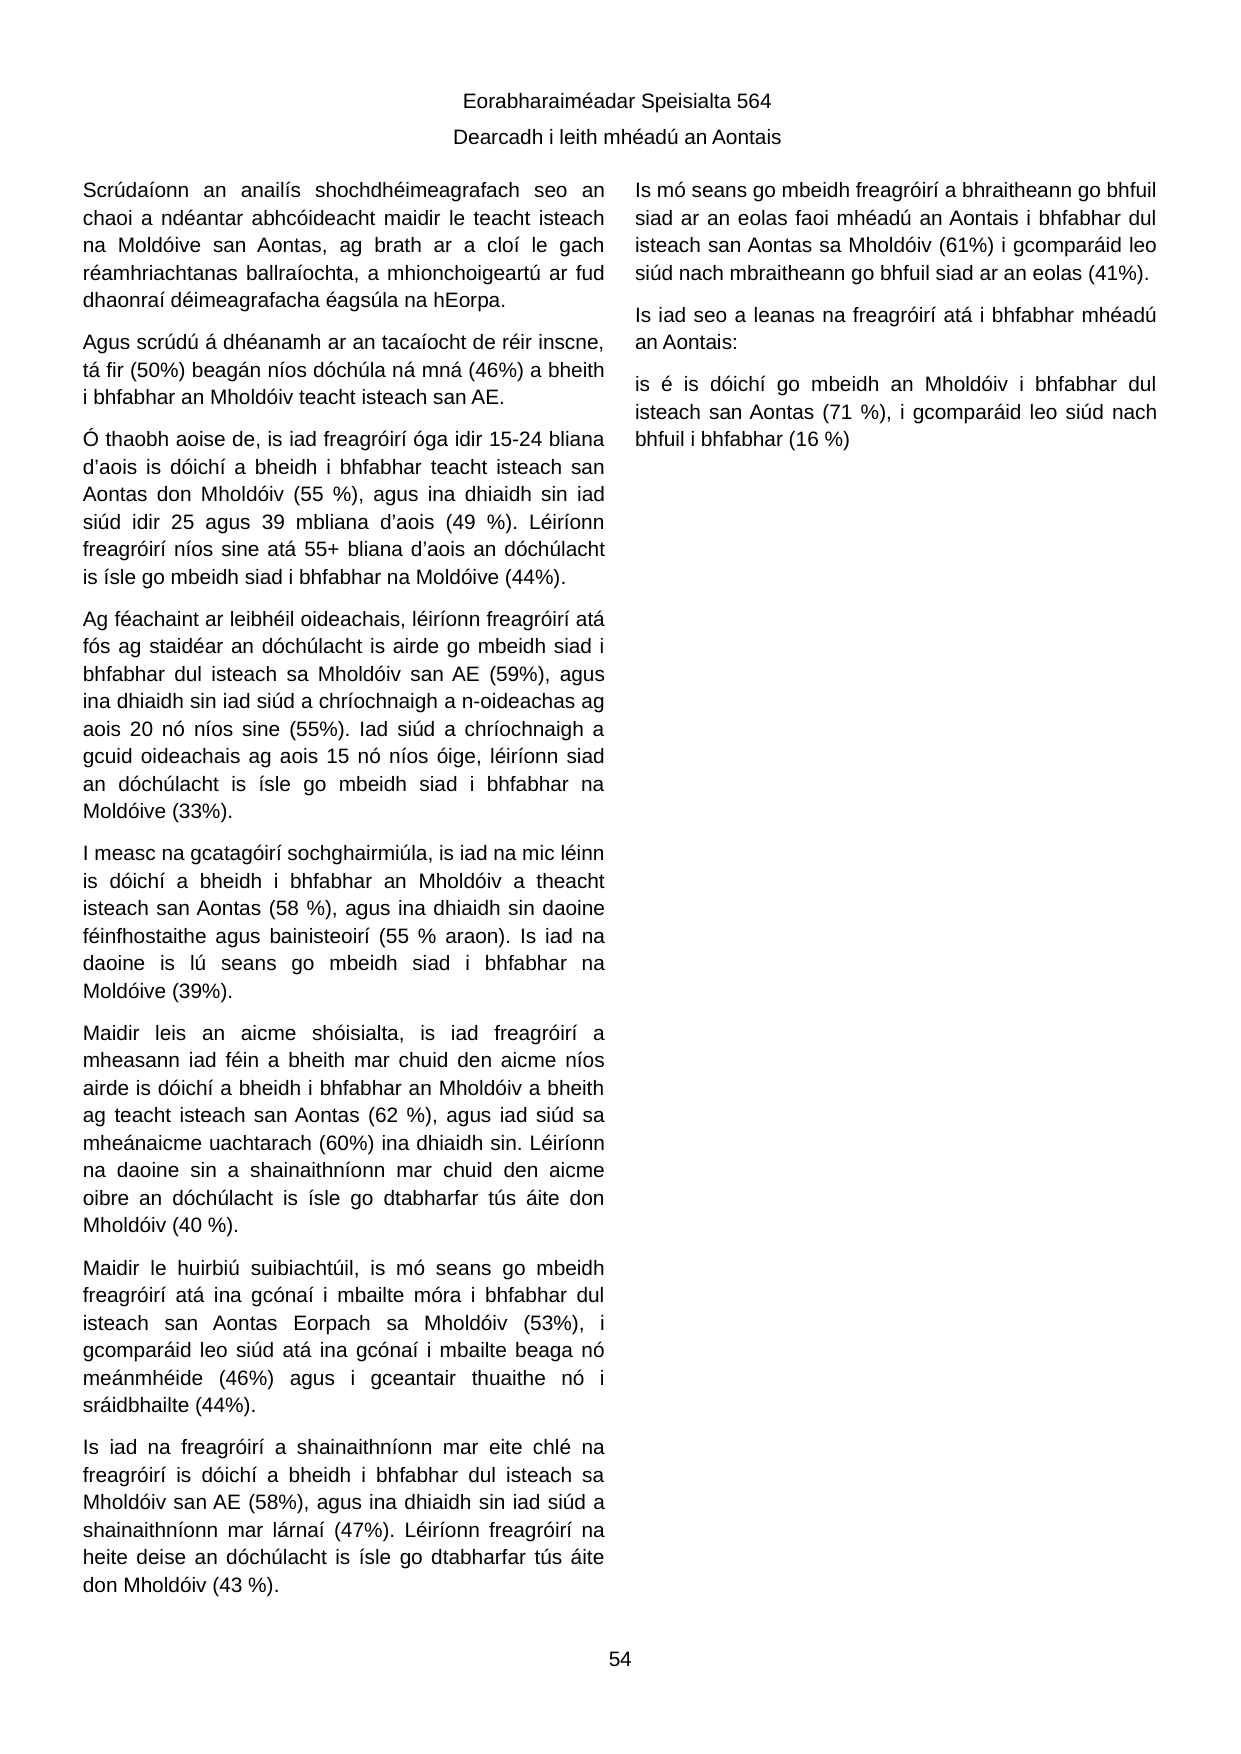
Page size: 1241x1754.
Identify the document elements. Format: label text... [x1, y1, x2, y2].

text Ó thaobh aoise de, is iad freagróirí óga idir 15-24 bliana d’aois is dóichí a bheidh i bhfabhar teacht isteach san Aontas don Mholdóiv (55 %), agus ina dhiaidh sin iad siúd idir 25 agus 39 mbliana d’aois (49 %). Léiríonn freagróirí níos sine atá 55+ bliana d’aois an dóchúlacht is ísle go mbeidh siad i bhfabhar na Moldóive (44%). [83, 427, 605, 588]
text Is mó seans go mbeidh freagróirí a bhraitheann go bhfuil siad ar an eolas faoi mhéadú an Aontais i bhfabhar dul isteach san Aontas sa Mholdóiv (61%) i gcomparáid leo siúd nach mbraitheann go bhfuil siad ar an eolas (41%). [635, 178, 1157, 284]
text Scrúdaíonn an anailís shochdhéimeagrafach seo an chaoi a ndéantar abhcóideacht maidir le teacht isteach na Moldóive san Aontas, ag brath ar a cloí le gach réamhriachtanas ballraíochta, a mhionchoigeartú ar fud dhaonraí déimeagrafacha éagsúla na hEorpa. [83, 178, 605, 312]
text is é is dóichí go mbeidh an Mholdóiv i bhfabhar dul isteach san Aontas (71 %), i gcomparáid leo siúd nach bhfuil i bhfabhar (16 %) [635, 372, 1157, 451]
text Is iad seo a leanas na freagróirí atá i bhfabhar mhéadú an Aontais: [635, 302, 1157, 354]
text Is iad na freagróirí a shainaithníonn mar eite chlé na freagróirí is dóichí a bheidh i bhfabhar dul isteach sa Mholdóiv san AE (58%), agus ina dhiaidh sin iad siúd a shainaithníonn mar lárnaí (47%). Léiríonn freagróirí na heite deise an dóchúlacht is ísle go dtabharfar tús áite don Mholdóiv (43 %). [83, 1435, 605, 1596]
text Maidir leis an aicme shóisialta, is iad freagróirí a mheasann iad féin a bheith mar chuid den aicme níos airde is dóichí a bheidh i bhfabhar an Mholdóiv a bheith ag teacht isteach san Aontas (62 %), agus iad siúd sa mheánaicme uachtarach (60%) ina dhiaidh sin. Léiríonn na daoine sin a shainaithníonn mar chuid den aicme oibre an dóchúlacht is ísle go dtabharfar tús áite don Mholdóiv (40 %). [83, 1021, 605, 1237]
text I measc na gcatagóirí sochghairmiúla, is iad na mic léinn is dóichí a bheidh i bhfabhar an Mholdóiv a theacht isteach san Aontas (58 %), agus ina dhiaidh sin daoine féinfhostaithe agus bainisteoirí (55 % araon). Is iad na daoine is lú seans go mbeidh siad i bhfabhar na Moldóive (39%). [83, 841, 605, 1003]
text Maidir le huirbiú suibiachtúil, is mó seans go mbeidh freagróirí atá ina gcónaí i mbailte móra i bhfabhar dul isteach san Aontas Eorpach sa Mholdóiv (53%), i gcomparáid leo siúd atá ina gcónaí i mbailte beaga nó meánmhéide (46%) agus i gceantair thuaithe nó i sráidbhailte (44%). [83, 1255, 605, 1417]
text Ag féachaint ar leibhéil oideachais, léiríonn freagróirí atá fós ag staidéar an dóchúlacht is airde go mbeidh siad i bhfabhar dul isteach sa Mholdóiv san AE (59%), agus ina dhiaidh sin iad siúd a chríochnaigh a n-oideachas ag aois 20 nó níos sine (55%). Iad siúd a chríochnaigh a gcuid oideachais ag aois 15 nó níos óige, léiríonn siad an dóchúlacht is ísle go mbeidh siad i bhfabhar na Moldóive (33%). [83, 607, 605, 823]
text Agus scrúdú á dhéanamh ar an tacaíocht de réir inscne, tá fir (50%) beagán níos dóchúla ná mná (46%) a bheith i bhfabhar an Mholdóiv teacht isteach san AE. [83, 330, 605, 409]
